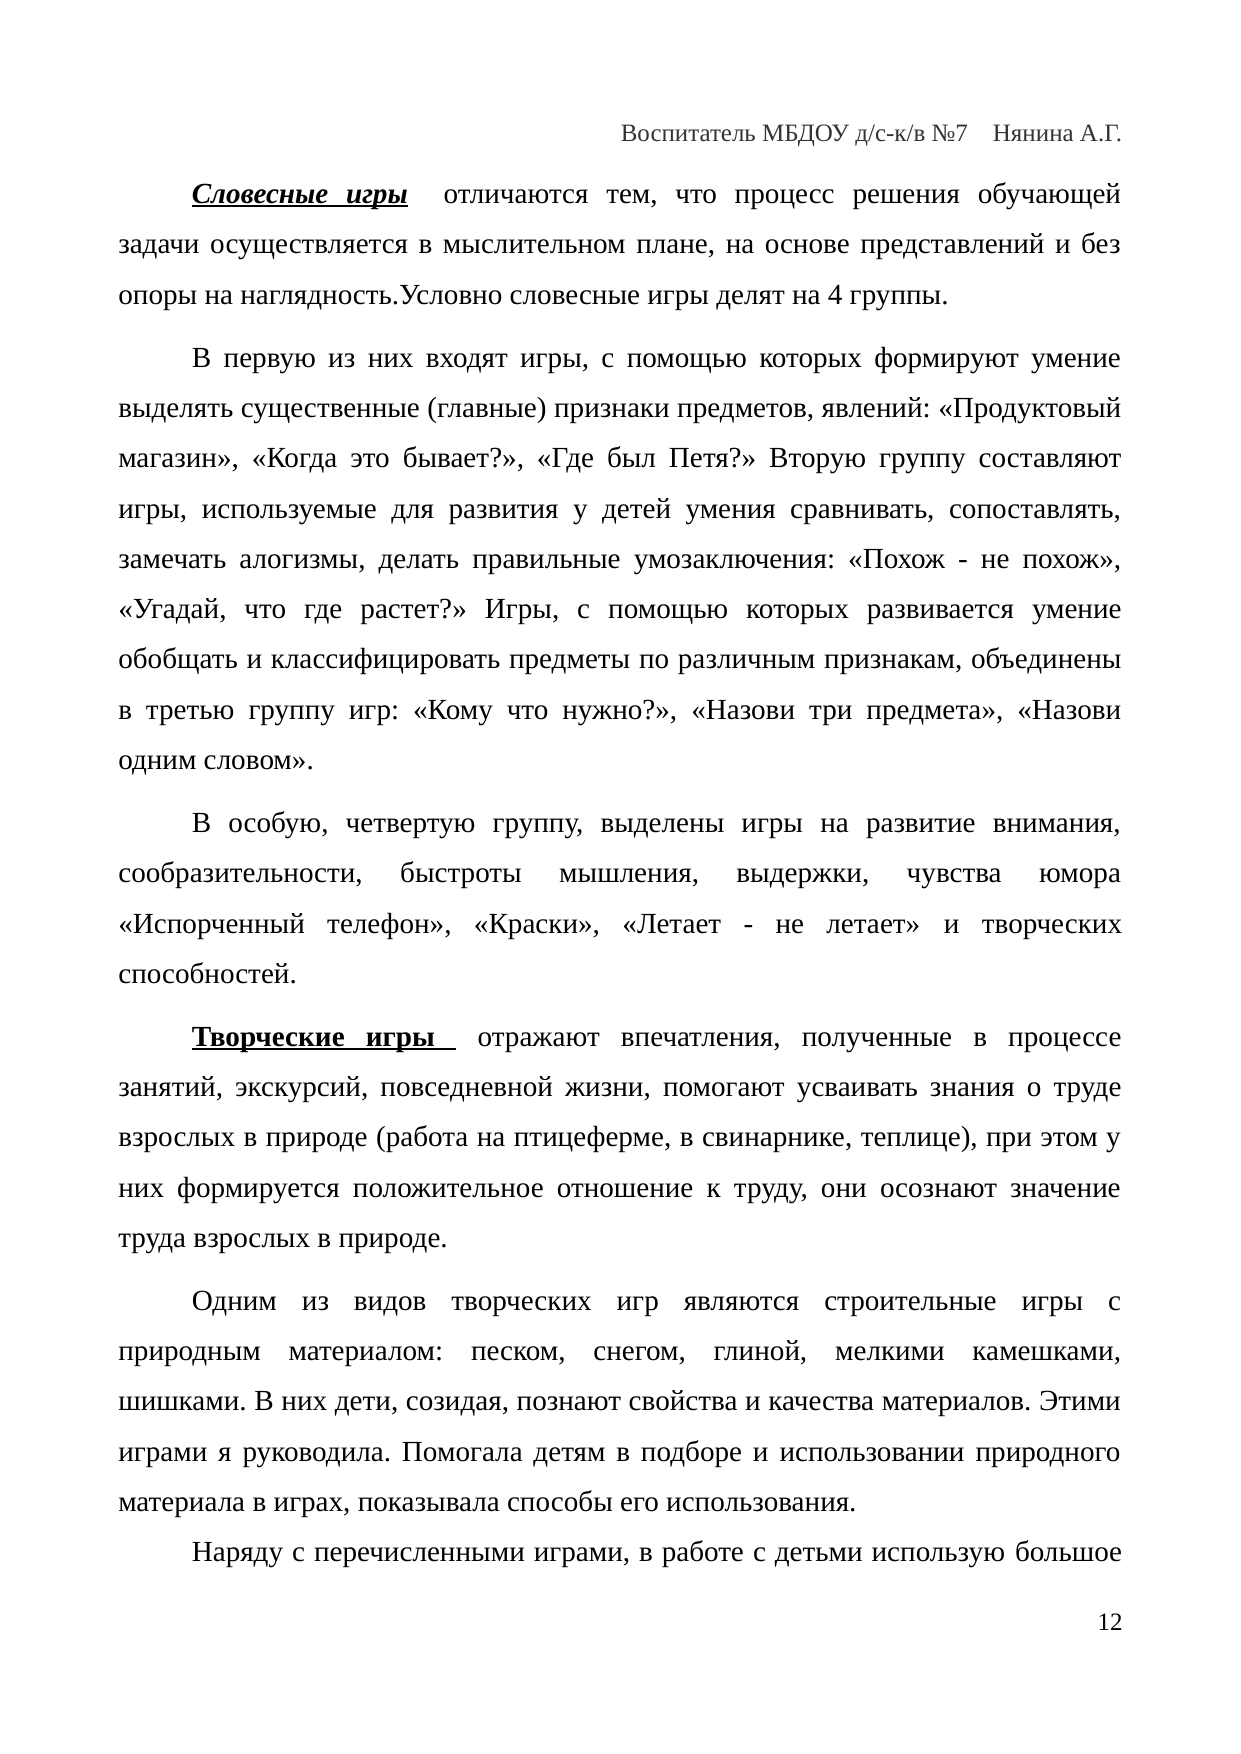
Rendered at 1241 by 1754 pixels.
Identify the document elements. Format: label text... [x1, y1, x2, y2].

text Словесные игры отличаются тем, что процесс решения обучающей задачи осуществляется в мыслительном плане, на основе представлений и без опоры на наглядность.Условно словесные игры делят на 4 группы. [118, 176, 1122, 311]
text Одним из видов творческих игр являются строительные игры с природным материалом: песком, снегом, глиной, мелкими камешками, шишками. В них дети, созидая, познают свойства и качества материалов. Этими играми я руководила. Помогала детям в подборе и использовании природного материала в играх, показывала способы его использования. [118, 1283, 1122, 1518]
text В особую, четвертую группу, выделены игры на развитие внимания, сообразительности, быстроты мышления, выдержки, чувства юмора «Испорченный телефон», «Краски», «Летает - не летает» и творческих способностей. [118, 805, 1122, 989]
text В первую из них входят игры, с помощью которых формируют умение выделять существенные (главные) признаки предметов, явлений: «Продуктовый магазин», «Когда это бывает?», «Где был Петя?» Вторую группу составляют игры, используемые для развития у детей умения сравнивать, сопоставлять, замечать алогизмы, делать правильные умозаключения: «Похож - не похож», «Угадай, что где растет?» Игры, с помощью которых развивается умение обобщать и классифицировать предметы по различным признакам, объединены в третью группу игр: «Кому что нужно?», «Назови три предмета», «Назови одним словом». [118, 340, 1122, 776]
text Наряду с перечисленными играми, в работе с детьми использую большое [118, 1534, 1122, 1568]
text Творческие игры отражают впечатления, полученные в процессе занятий, экскурсий, повседневной жизни, помогают усваивать знания о труде взрослых в природе (работа на птицеферме, в свинарнике, теплице), при этом у них формируется положительное отношение к труду, они осознают значение труда взрослых в природе. [118, 1019, 1122, 1254]
